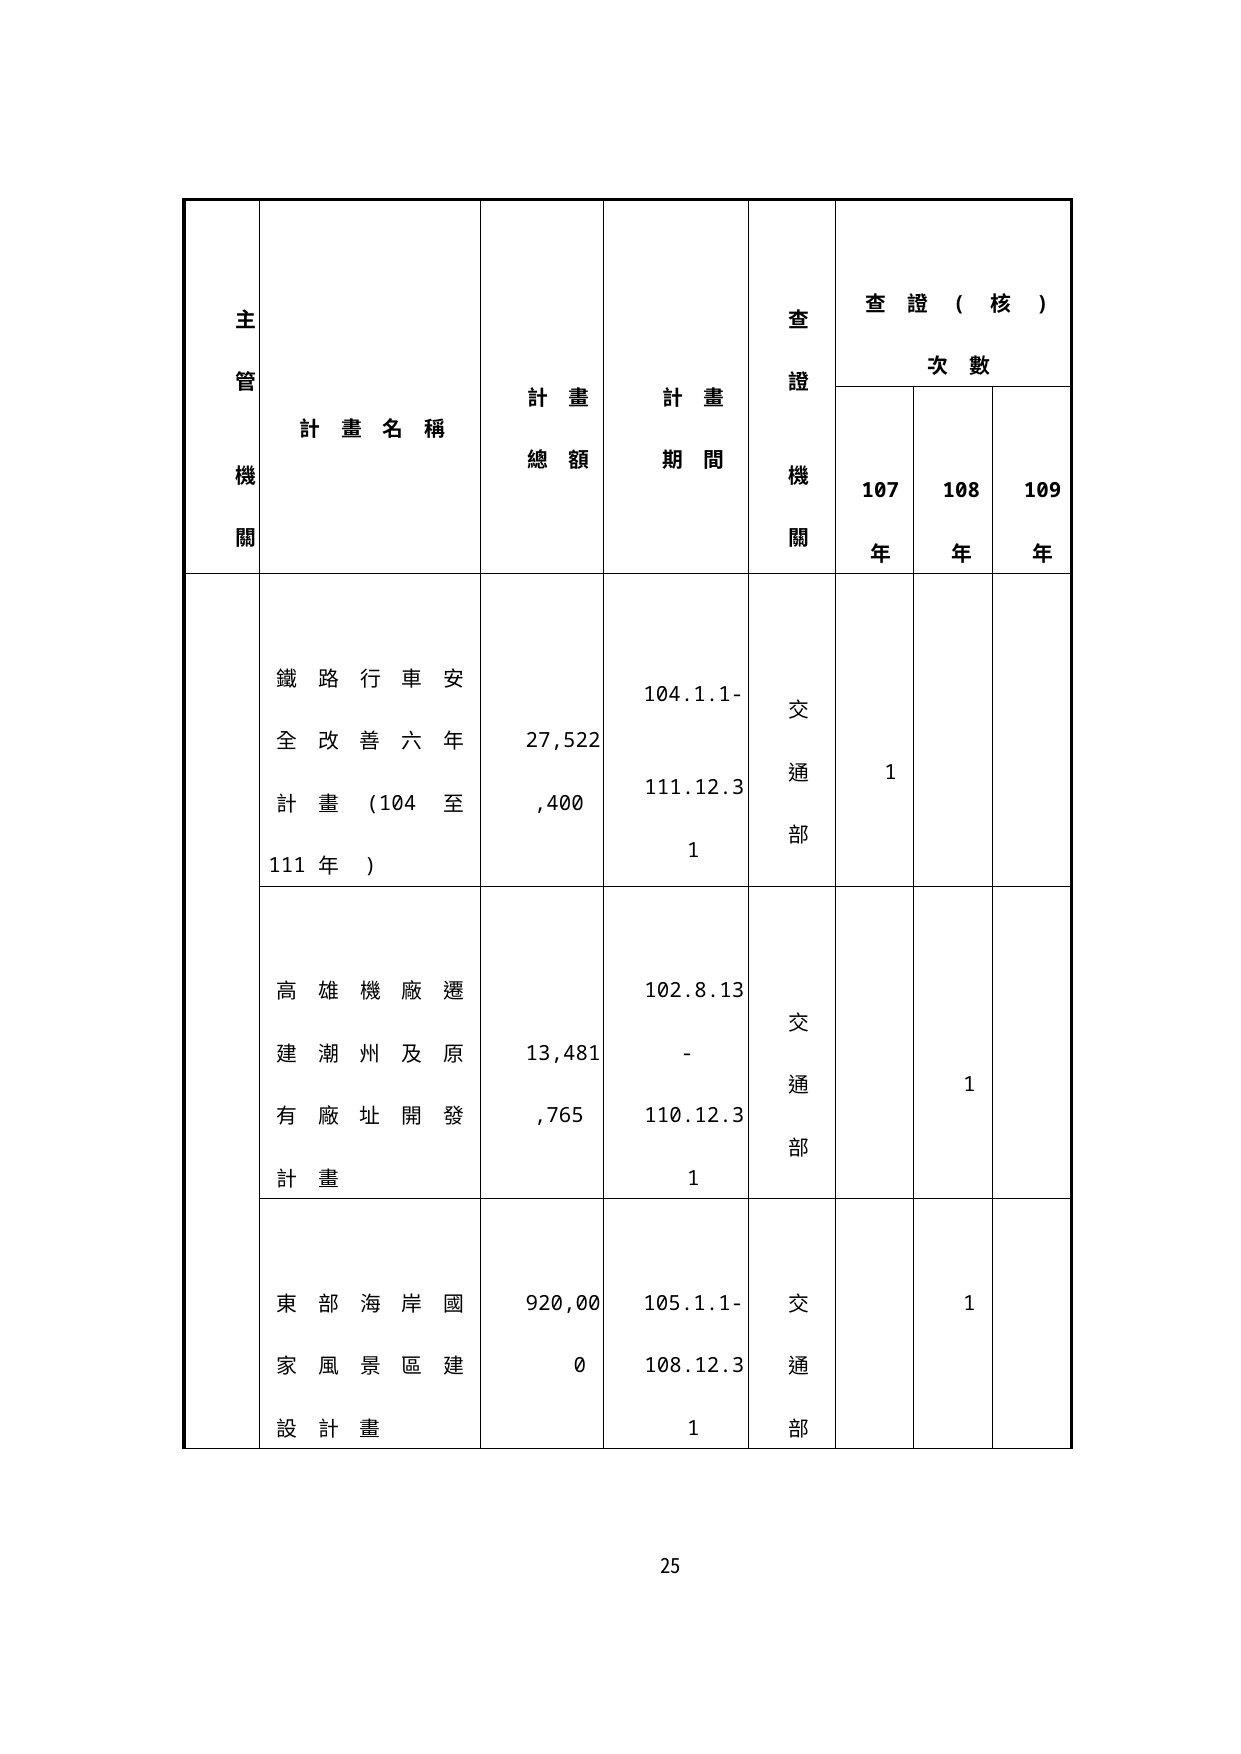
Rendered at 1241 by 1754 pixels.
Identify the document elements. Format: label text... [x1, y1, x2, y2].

table_cell 交通部 [749, 887, 835, 1198]
table_cell 27,522,400 [481, 574, 603, 886]
table_cell [993, 574, 1070, 886]
table_header 查證 機關 [749, 201, 835, 573]
table_cell 鐵路行車安全改善六年計畫(104至111年) [260, 574, 480, 886]
table_cell 108年 [914, 387, 992, 573]
table_cell [993, 1199, 1070, 1448]
table_header 查證(核)次數 [836, 201, 1070, 386]
table_header 主管 機關 [186, 201, 259, 573]
table_cell 交通部 [749, 1199, 835, 1448]
table_cell 105.1.1- 108.12.31 [604, 1199, 748, 1448]
table_cell [914, 574, 992, 886]
table_cell 920,000 [481, 1199, 603, 1448]
table_cell [836, 1199, 913, 1448]
table_cell [186, 574, 259, 1448]
table_cell 東部海岸國家風景區建設計畫 [260, 1199, 480, 1448]
table_cell 高雄機廠遷建潮州及原有廠址開發計畫 [260, 887, 480, 1198]
table_cell 1 [836, 574, 913, 886]
table_header 計畫總額 [481, 201, 603, 573]
table_cell 13,481,765 [481, 887, 603, 1198]
table_cell 1 [914, 1199, 992, 1448]
table_cell [993, 887, 1070, 1198]
table_header 計畫名稱 [260, 201, 480, 573]
table_cell [836, 887, 913, 1198]
table_header 計畫期間 [604, 201, 748, 573]
table_cell 102.8.13- 110.12.31 [604, 887, 748, 1198]
table_cell 1 [914, 887, 992, 1198]
table_cell 109年 [993, 387, 1070, 573]
table_cell 104.1.1- 111.12.31 [604, 574, 748, 886]
table_cell 107年 [836, 387, 913, 573]
table_cell 交通部 [749, 574, 835, 886]
